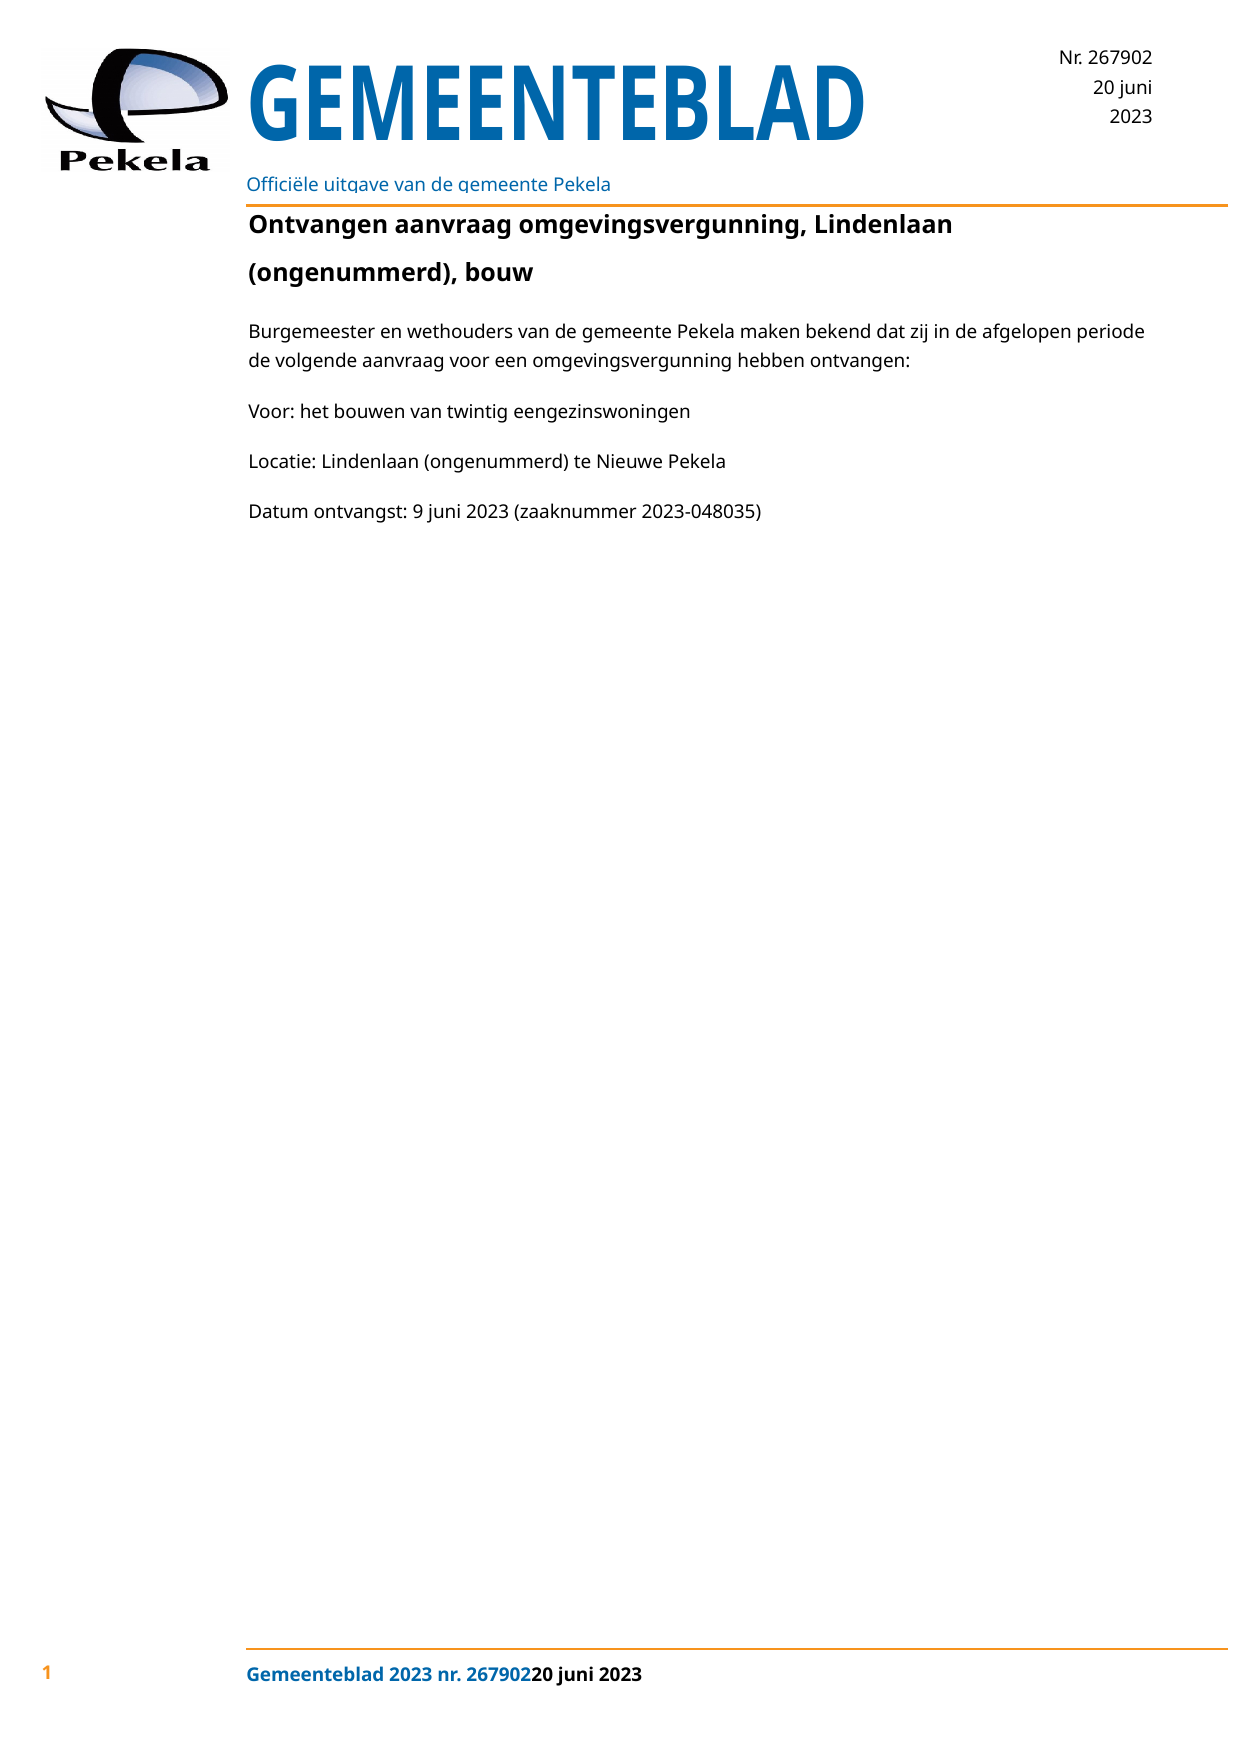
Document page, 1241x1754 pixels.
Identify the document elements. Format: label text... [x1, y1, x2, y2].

text Datum ontvangst: 9 juni 2023 (zaaknummer 2023-048035) [248, 499, 1152, 524]
picture [41, 47, 231, 172]
text Burgemeester en wethouders van de gemeente Pekela maken bekend dat zij in de afgelopen periode de volgende aanvraag voor een omgevingsvergunning hebben ontvangen: [248, 318, 1152, 373]
text Voor: het bouwen van twintig eengezinswoningen [248, 398, 1152, 424]
text Ontvangen aanvraag omgevingsvergunning, Lindenlaan (ongenummerd), bouw [248, 207, 1152, 288]
text Locatie: Lindenlaan (ongenummerd) te Nieuwe Pekela [248, 448, 1152, 474]
